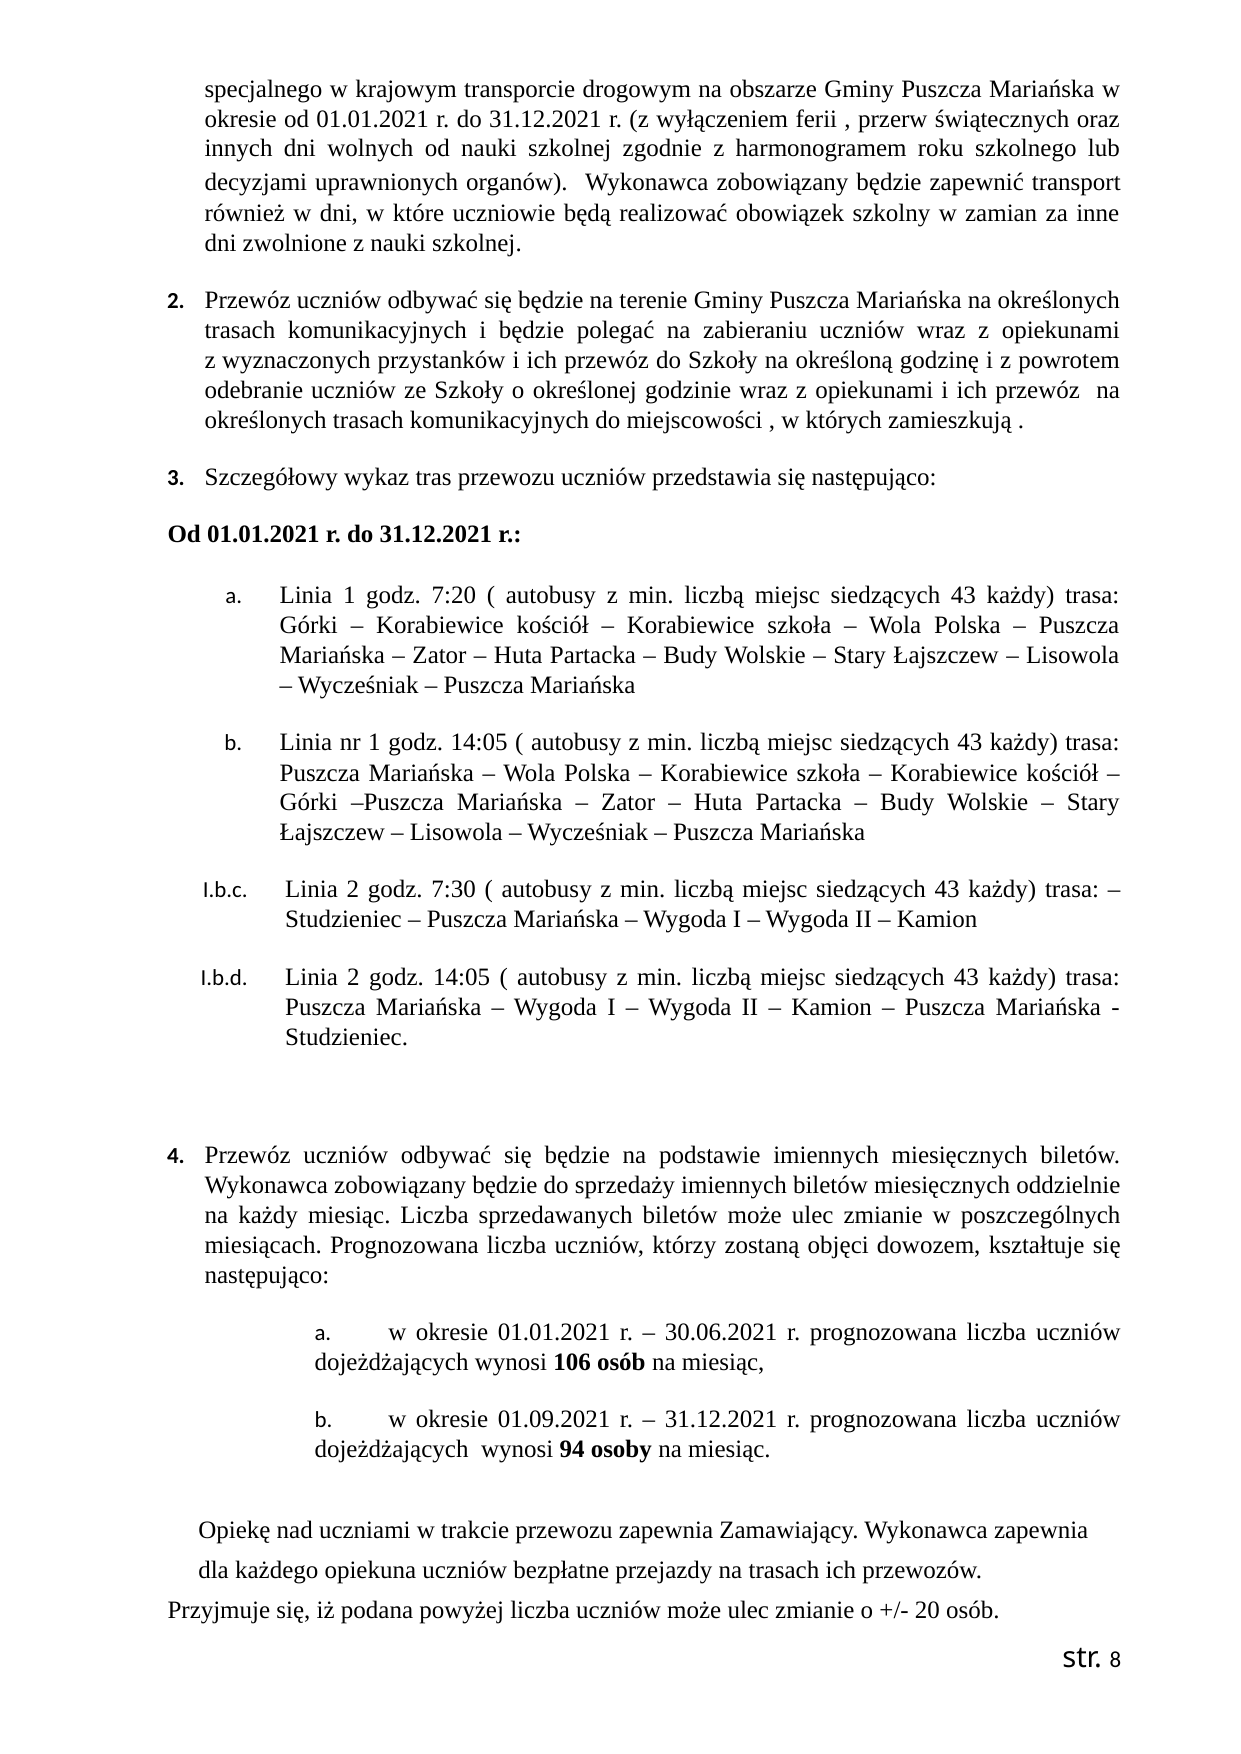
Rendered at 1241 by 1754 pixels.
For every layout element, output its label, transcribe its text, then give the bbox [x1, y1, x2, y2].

list Linia 2 godz. 7:30 ( autobusy z min. liczbą miejsc siedzących 43 każdy) trasa: – Studzieniec – Puszcza Mariańska – Wygoda I – Wygoda II – Kamion [247, 874, 1121, 933]
list Przewóz uczniów odbywać się będzie na terenie Gminy Puszcza Mariańska na określonych trasach komunikacyjnych i będzie polegać na zabieraniu uczniów wraz z opiekunami z wyznaczonych przystanków i ich przewóz do Szkoły na określoną godzinę i z powrotem odebranie uczniów ze Szkoły o określonej godzinie wraz z opiekunami i ich przewóz na określonych trasach komunikacyjnych do miejscowości , w których zamieszkują . [167, 285, 1121, 434]
text Przyjmuje się, iż podana powyżej liczba uczniów może ulec zmianie o +/- 20 osób. [167, 1595, 1121, 1624]
list Szczegółowy wykaz tras przewozu uczniów przedstawia się następująco: [167, 462, 1121, 491]
list w okresie 01.09.2021 r. – 31.12.2021 r. prognozowana liczba uczniów dojeżdżających wynosi 94 osoby na miesiąc. [314, 1404, 1121, 1463]
text Od 01.01.2021 r. do 31.12.2021 r.: [167, 519, 1121, 548]
list specjalnego w krajowym transporcie drogowym na obszarze Gminy Puszcza Mariańska w okresie od 01.01.2021 r. do 31.12.2021 r. (z wyłączeniem ferii , przerw świątecznych oraz innych dni wolnych od nauki szkolnej zgodnie z harmonogramem roku szkolnego lub decyzjami uprawnionych organów). Wykonawca zobowiązany będzie zapewnić transport również w dni, w które uczniowie będą realizować obowiązek szkolny w zamian za inne dni zwolnione z nauki szkolnej. [167, 74, 1121, 257]
text dla każdego opiekuna uczniów bezpłatne przejazdy na trasach ich przewozów. [129, 1555, 1121, 1584]
list w okresie 01.01.2021 r. – 30.06.2021 r. prognozowana liczba uczniów dojeżdżających wynosi 106 osób na miesiąc, [314, 1317, 1121, 1376]
text Opiekę nad uczniami w trakcie przewozu zapewnia Zamawiający. Wykonawca zapewnia [129, 1515, 1121, 1543]
list Linia 1 godz. 7:20 ( autobusy z min. liczbą miejsc siedzących 43 każdy) trasa: Górki – Korabiewice kościół – Korabiewice szkoła – Wola Polska – Puszcza Mariańska – Zator – Huta Partacka – Budy Wolskie – Stary Łajszczew – Lisowola – Wycześniak – Puszcza Mariańska [242, 580, 1121, 699]
list Linia nr 1 godz. 14:05 ( autobusy z min. liczbą miejsc siedzących 43 każdy) trasa: Puszcza Mariańska – Wola Polska – Korabiewice szkoła – Korabiewice kościół – Górki –Puszcza Mariańska – Zator – Huta Partacka – Budy Wolskie – Stary Łajszczew – Lisowola – Wycześniak – Puszcza Mariańska [242, 727, 1121, 846]
list Przewóz uczniów odbywać się będzie na podstawie imiennych miesięcznych biletów. Wykonawca zobowiązany będzie do sprzedaży imiennych biletów miesięcznych oddzielnie na każdy miesiąc. Liczba sprzedawanych biletów może ulec zmianie w poszczególnych miesiącach. Prognozowana liczba uczniów, którzy zostaną objęci dowozem, kształtuje się następująco: [167, 1140, 1121, 1288]
list Linia 2 godz. 14:05 ( autobusy z min. liczbą miejsc siedzących 43 każdy) trasa: Puszcza Mariańska – Wygoda I – Wygoda II – Kamion – Puszcza Mariańska - Studzieniec. [247, 962, 1121, 1050]
